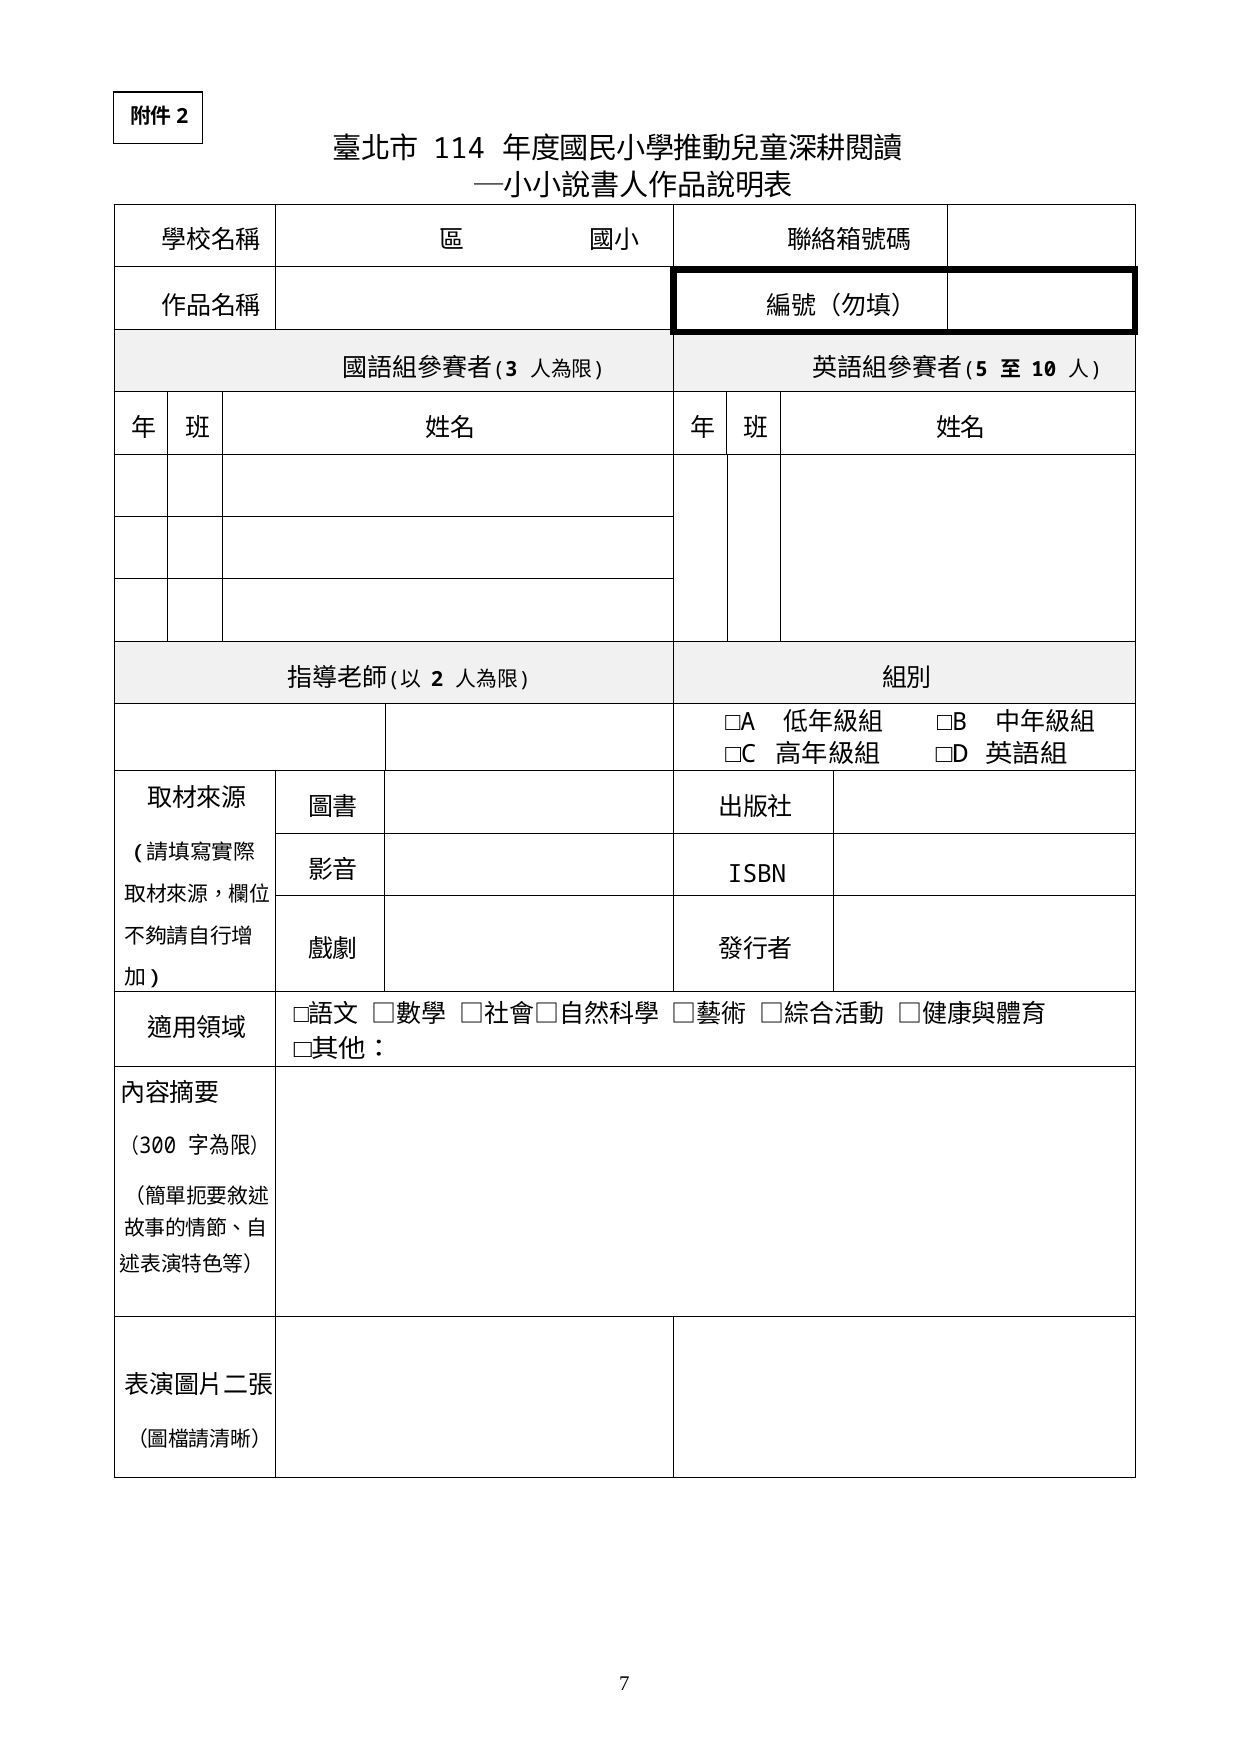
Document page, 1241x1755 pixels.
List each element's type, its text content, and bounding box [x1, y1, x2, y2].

table_cell [115, 455, 167, 516]
table_cell □語文 □數學 □社會□自然科學 □藝術 □綜合活動 □健康與體育 □其他： [276, 992, 1135, 1066]
table_cell 編號（勿填） [677, 273, 947, 329]
table_cell 指導老師(以 2 人為限) [115, 642, 673, 703]
table_cell [276, 1067, 1135, 1316]
table_cell 戲劇 [276, 896, 384, 991]
table_cell [834, 834, 1135, 895]
table_cell 影音 [276, 834, 384, 895]
table_cell 作品名稱 [115, 267, 275, 329]
text 附件 2 [130, 100, 202, 130]
table_cell [386, 704, 673, 770]
table_cell [674, 1317, 1135, 1477]
table_header 聯絡箱號碼 [674, 205, 947, 266]
table_header 學校名稱 [115, 205, 275, 266]
table_cell 英語組參賽者(5 至 10 人) [674, 335, 1135, 391]
table_cell 組別 [674, 642, 1135, 703]
table_cell 發行者 [674, 896, 833, 991]
table_cell [223, 579, 673, 641]
table_header 區 國小 [276, 205, 673, 266]
table_cell [276, 1317, 673, 1477]
table_cell [223, 455, 673, 516]
table_cell [115, 579, 167, 641]
table_cell [385, 771, 673, 833]
table_cell 圖書 [276, 771, 384, 833]
table_cell [168, 517, 222, 578]
table_cell 年 [115, 392, 167, 453]
text 臺北市 114 年度國民小學推動兒童深耕閱讀─小小說書人作品說明表 [332, 129, 909, 204]
table_cell [781, 455, 1135, 641]
table_cell [948, 273, 1132, 329]
table_cell 姓名 [781, 392, 1135, 453]
table_cell [276, 267, 670, 329]
table_cell ISBN [674, 834, 833, 895]
table_cell 適用領域 [115, 992, 275, 1066]
table_cell 國語組參賽者(3 人為限) [115, 330, 673, 391]
table_cell 內容摘要 （300 字為限） （簡單扼要敘述故事的情節、自 述表演特色等） [115, 1067, 275, 1316]
table_cell [385, 896, 673, 991]
table_cell 表演圖片二張 （圖檔請清晰） [115, 1317, 275, 1477]
table_cell [728, 455, 780, 641]
text [114, 93, 202, 143]
table_cell 班 [727, 392, 780, 453]
table_cell 班 [168, 392, 222, 453]
table_cell [168, 579, 222, 641]
table_cell [834, 896, 1135, 991]
table_cell [168, 455, 222, 516]
table_cell [834, 771, 1135, 833]
table_cell 姓名 [223, 392, 673, 453]
table_cell 年 [674, 392, 726, 453]
table_cell □A 低年級組 □B 中年級組 □C 高年級組 □D 英語組 [674, 704, 1135, 770]
table_cell [115, 517, 167, 578]
table_cell [115, 704, 385, 770]
table_header [948, 205, 1135, 266]
table_cell 出版社 [674, 771, 833, 833]
table_cell [223, 517, 673, 578]
table_cell [674, 455, 727, 641]
table_cell [385, 834, 673, 895]
table_cell 取材來源 (請填寫實際取材來源，欄位不夠請自行增加) [115, 771, 275, 991]
